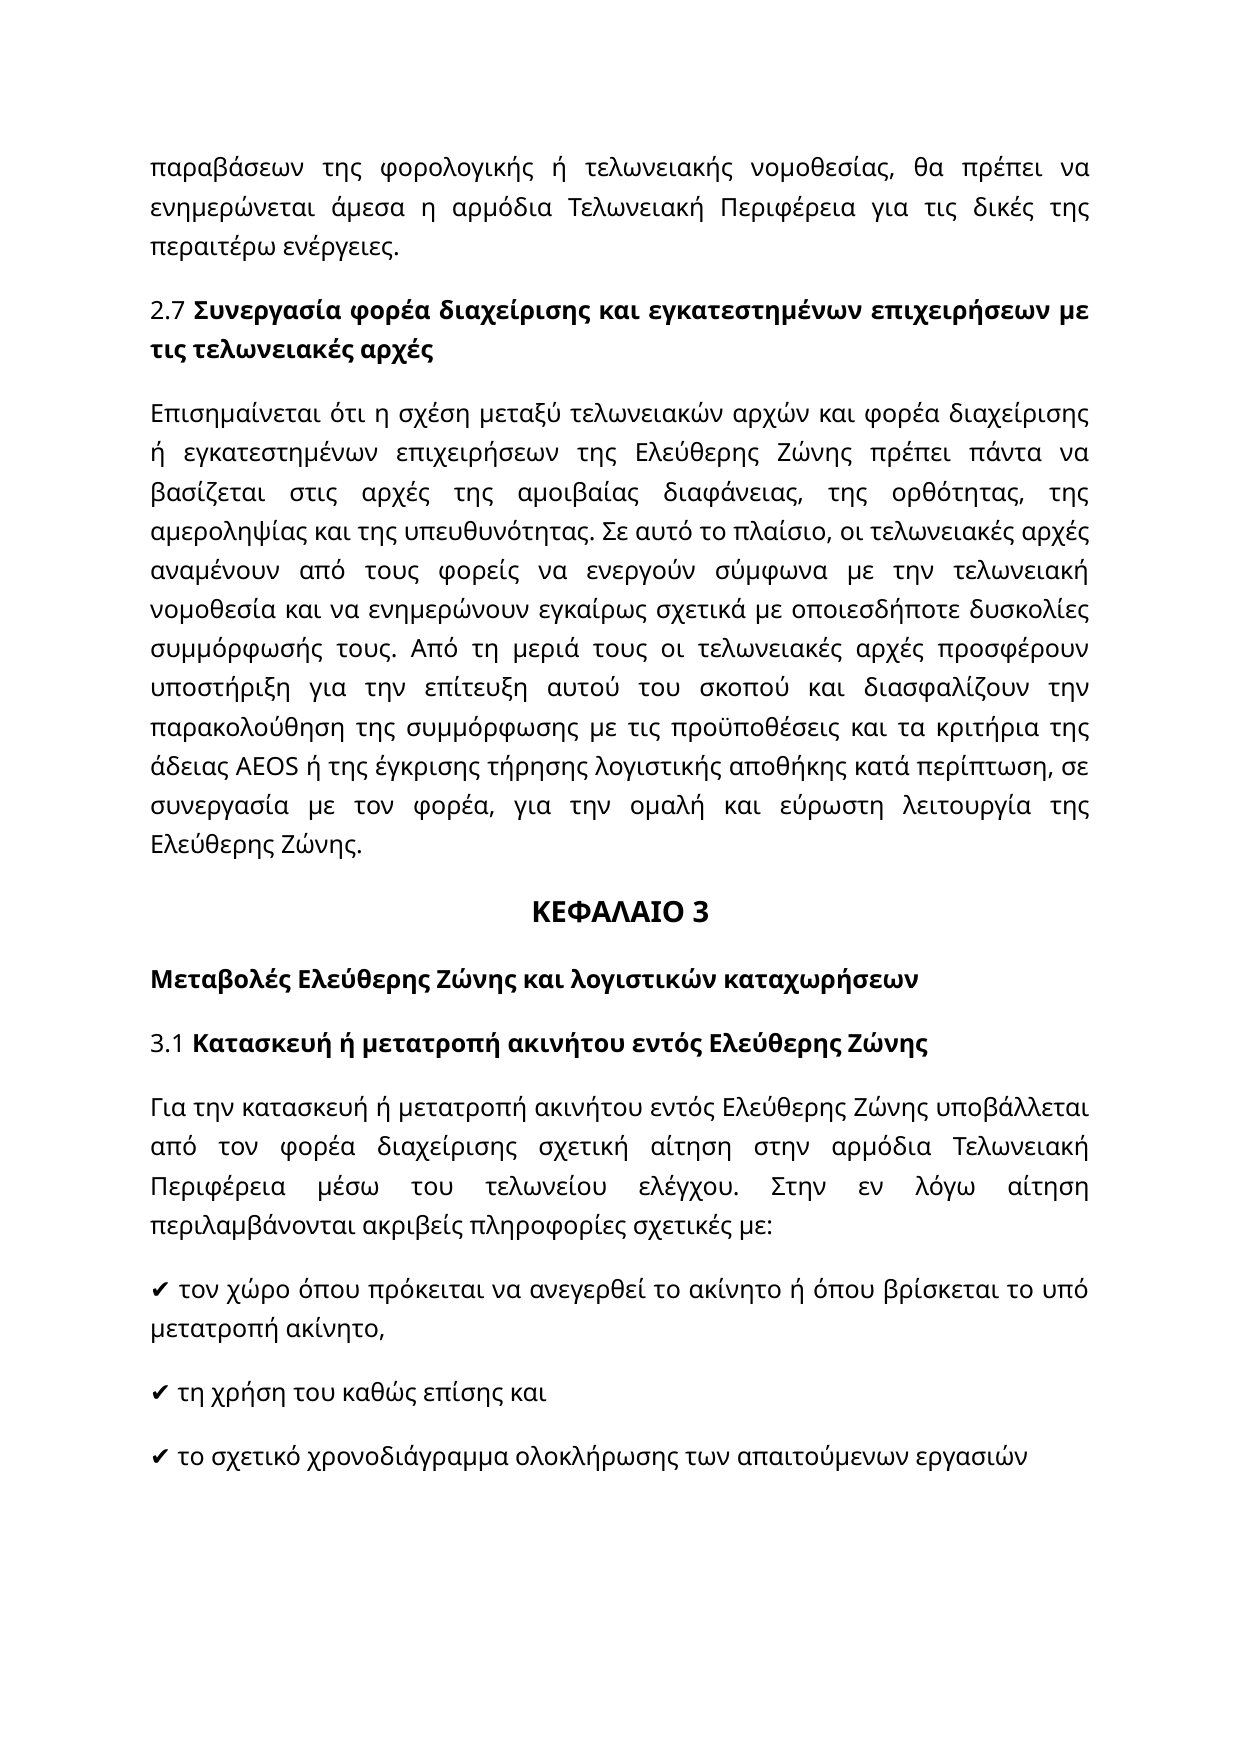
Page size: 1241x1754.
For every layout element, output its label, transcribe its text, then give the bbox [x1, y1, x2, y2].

text 2.7 Συνεργασία φορέα διαχείρισης και εγκατεστημένων επιχειρήσεων με τις τελωνειακές αρχές [150, 292, 1090, 366]
text Μεταβολές Ελεύθερης Ζώνης και λογιστικών καταχωρήσεων [150, 961, 1090, 996]
text παραβάσεων της φορολογικής ή τελωνειακής νομοθεσίας, θα πρέπει να ενημερώνεται άμεσα η αρμόδια Τελωνειακή Περιφέρεια για τις δικές της περαιτέρω ενέργειες. [150, 150, 1090, 262]
text 3.1 Κατασκευή ή μετατροπή ακινήτου εντός Ελεύθερης Ζώνης [150, 1026, 1090, 1060]
text Επισημαίνεται ότι η σχέση μεταξύ τελωνειακών αρχών και φορέα διαχείρισης ή εγκατεστημένων επιχειρήσεων της Ελεύθερης Ζώνης πρέπει πάντα να βασίζεται στις αρχές της αμοιβαίας διαφάνειας, της ορθότητας, της αμεροληψίας και της υπευθυνότητας. Σε αυτό το πλαίσιο, οι τελωνειακές αρχές αναμένουν από τους φορείς να ενεργούν σύμφωνα με την τελωνειακή νομοθεσία και να ενημερώνουν εγκαίρως σχετικά με οποιεσδήποτε δυσκολίες συμμόρφωσής τους. Από τη μεριά τους οι τελωνειακές αρχές προσφέρουν υποστήριξη για την επίτευξη αυτού του σκοπού και διασφαλίζουν την παρακολούθηση της συμμόρφωσης με τις προϋποθέσεις και τα κριτήρια της άδειας ΑΕΟS ή της έγκρισης τήρησης λογιστικής αποθήκης κατά περίπτωση, σε συνεργασία με τον φορέα, για την ομαλή και εύρωστη λειτουργία της Ελεύθερης Ζώνης. [150, 396, 1090, 861]
text ✔ τη χρήση του καθώς επίσης και [150, 1375, 1090, 1409]
text Για την κατασκευή ή μετατροπή ακινήτου εντός Ελεύθερης Ζώνης υποβάλλεται από τον φορέα διαχείρισης σχετική αίτηση στην αρμόδια Τελωνειακή Περιφέρεια μέσω του τελωνείου ελέγχου. Στην εν λόγω αίτηση περιλαμβάνονται ακριβείς πληροφορίες σχετικές με: [150, 1090, 1090, 1241]
text ✔ το σχετικό χρονοδιάγραμμα ολοκλήρωσης των απαιτούμενων εργασιών [150, 1439, 1090, 1473]
text ✔ τον χώρο όπου πρόκειται να ανεγερθεί το ακίνητο ή όπου βρίσκεται το υπό μετατροπή ακίνητο, [150, 1271, 1090, 1345]
subtitle ΚΕΦΑΛΑΙΟ 3 [150, 891, 1090, 931]
